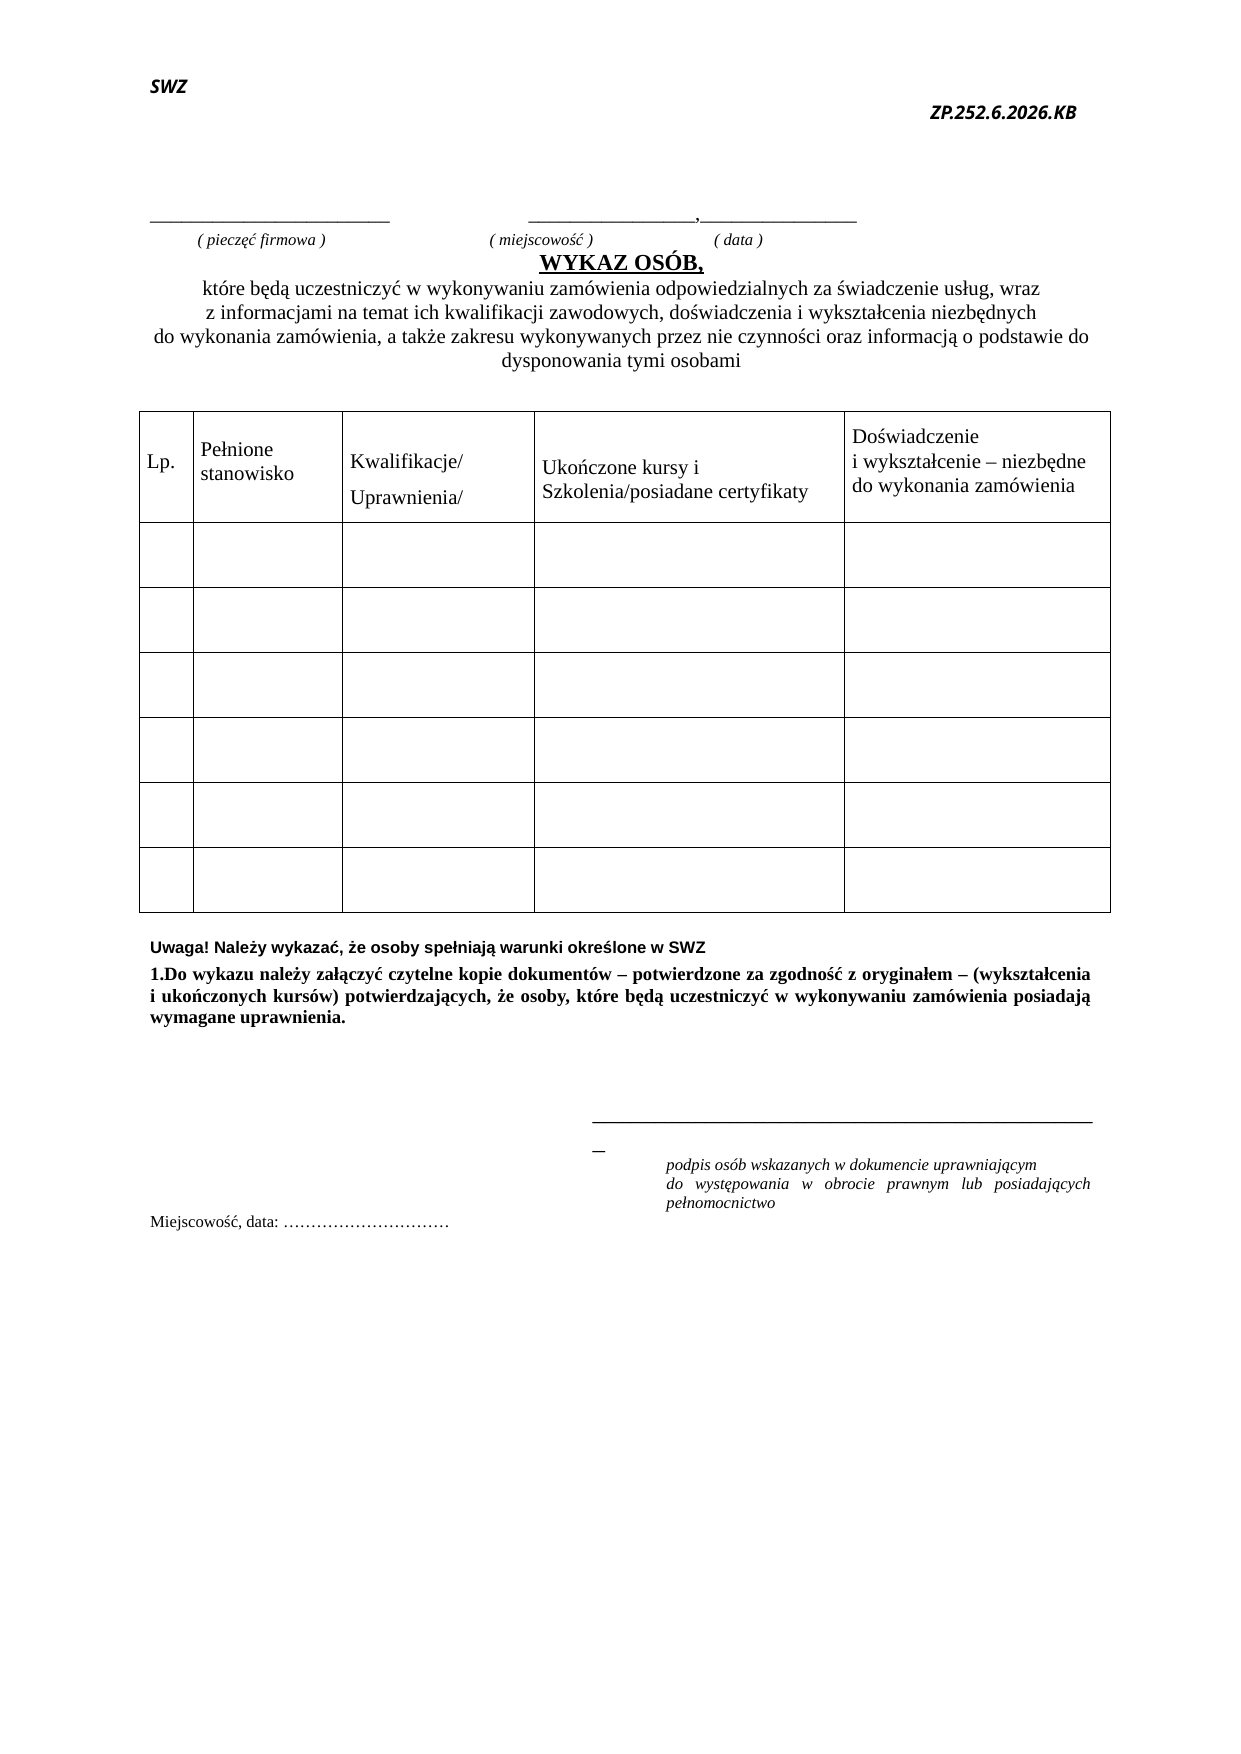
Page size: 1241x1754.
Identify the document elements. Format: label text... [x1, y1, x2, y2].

subtitle WYKAZ OSÓB, [150, 249, 1092, 276]
text podpis osób wskazanych w dokumencie uprawniającym [666, 1155, 1092, 1174]
text SWZ [150, 74, 1092, 99]
table_cell [535, 523, 844, 587]
table_cell [194, 588, 342, 652]
text ( pieczęć firmowa ) ( miejscowość ) ( data ) [150, 225, 1092, 249]
table_cell [140, 588, 193, 652]
table_cell [343, 653, 534, 717]
table_cell [194, 653, 342, 717]
table_cell [194, 718, 342, 782]
table_cell [535, 783, 844, 847]
table_cell [343, 848, 534, 912]
table_cell [535, 653, 844, 717]
table_cell [845, 523, 1110, 587]
table_cell [845, 718, 1110, 782]
text ________________________________________ [592, 1097, 1092, 1122]
text które będą uczestniczyć w wykonywaniu zamówienia odpowiedzialnych za świadczenie usług, wraz z informacjami na temat ich kwalifikacji zawodowych, doświadczenia i wykształcenia niezbędnych do wykonania zamówienia, a także zakresu wykonywanych przez nie czynności oraz informacją o podstawie do dysponowania tymi osobami [150, 276, 1092, 372]
text ZP.252.6.2026.KB [150, 99, 1092, 125]
table_header Ukończone kursy i Szkolenia/posiadane certyfikaty [535, 412, 844, 522]
table_cell [343, 783, 534, 847]
text do występowania w obrocie prawnym lub posiadających pełnomocnictwo [666, 1174, 1092, 1212]
table_cell [845, 588, 1110, 652]
table_header Pełnione stanowisko [194, 412, 342, 522]
table_header Kwalifikacje/ Uprawnienia/ [343, 412, 534, 522]
table_cell [845, 783, 1110, 847]
subtitle Uwaga! Należy wykazać, że osoby spełniają warunki określone w SWZ [150, 938, 1092, 957]
table_cell [140, 718, 193, 782]
table_cell [845, 653, 1110, 717]
table_cell [343, 588, 534, 652]
table_cell [194, 523, 342, 587]
table_cell [535, 848, 844, 912]
table_cell [343, 523, 534, 587]
table_header Lp. [140, 412, 193, 522]
text 1.Do wykazu należy załączyć czytelne kopie dokumentów – potwierdzone za zgodność z oryginałem – (wykształcenia i ukończonych kursów) potwierdzających, że osoby, które będą uczestniczyć w wykonywaniu zamówienia posiadają wymagane uprawnienia. [150, 963, 1092, 1028]
table_cell [535, 588, 844, 652]
table_cell [343, 718, 534, 782]
text Miejscowość, data: ………………………… [150, 1212, 1137, 1231]
table_cell [535, 718, 844, 782]
table_cell [140, 523, 193, 587]
table_cell [140, 848, 193, 912]
text _ [592, 1123, 1092, 1155]
text _______________________ ________________,_______________ [150, 201, 1092, 225]
table_cell [140, 653, 193, 717]
table_header Doświadczenie i wykształcenie – niezbędne do wykonania zamówienia [845, 412, 1110, 522]
table_cell [194, 783, 342, 847]
table_cell [140, 783, 193, 847]
table_cell [194, 848, 342, 912]
table_cell [845, 848, 1110, 912]
